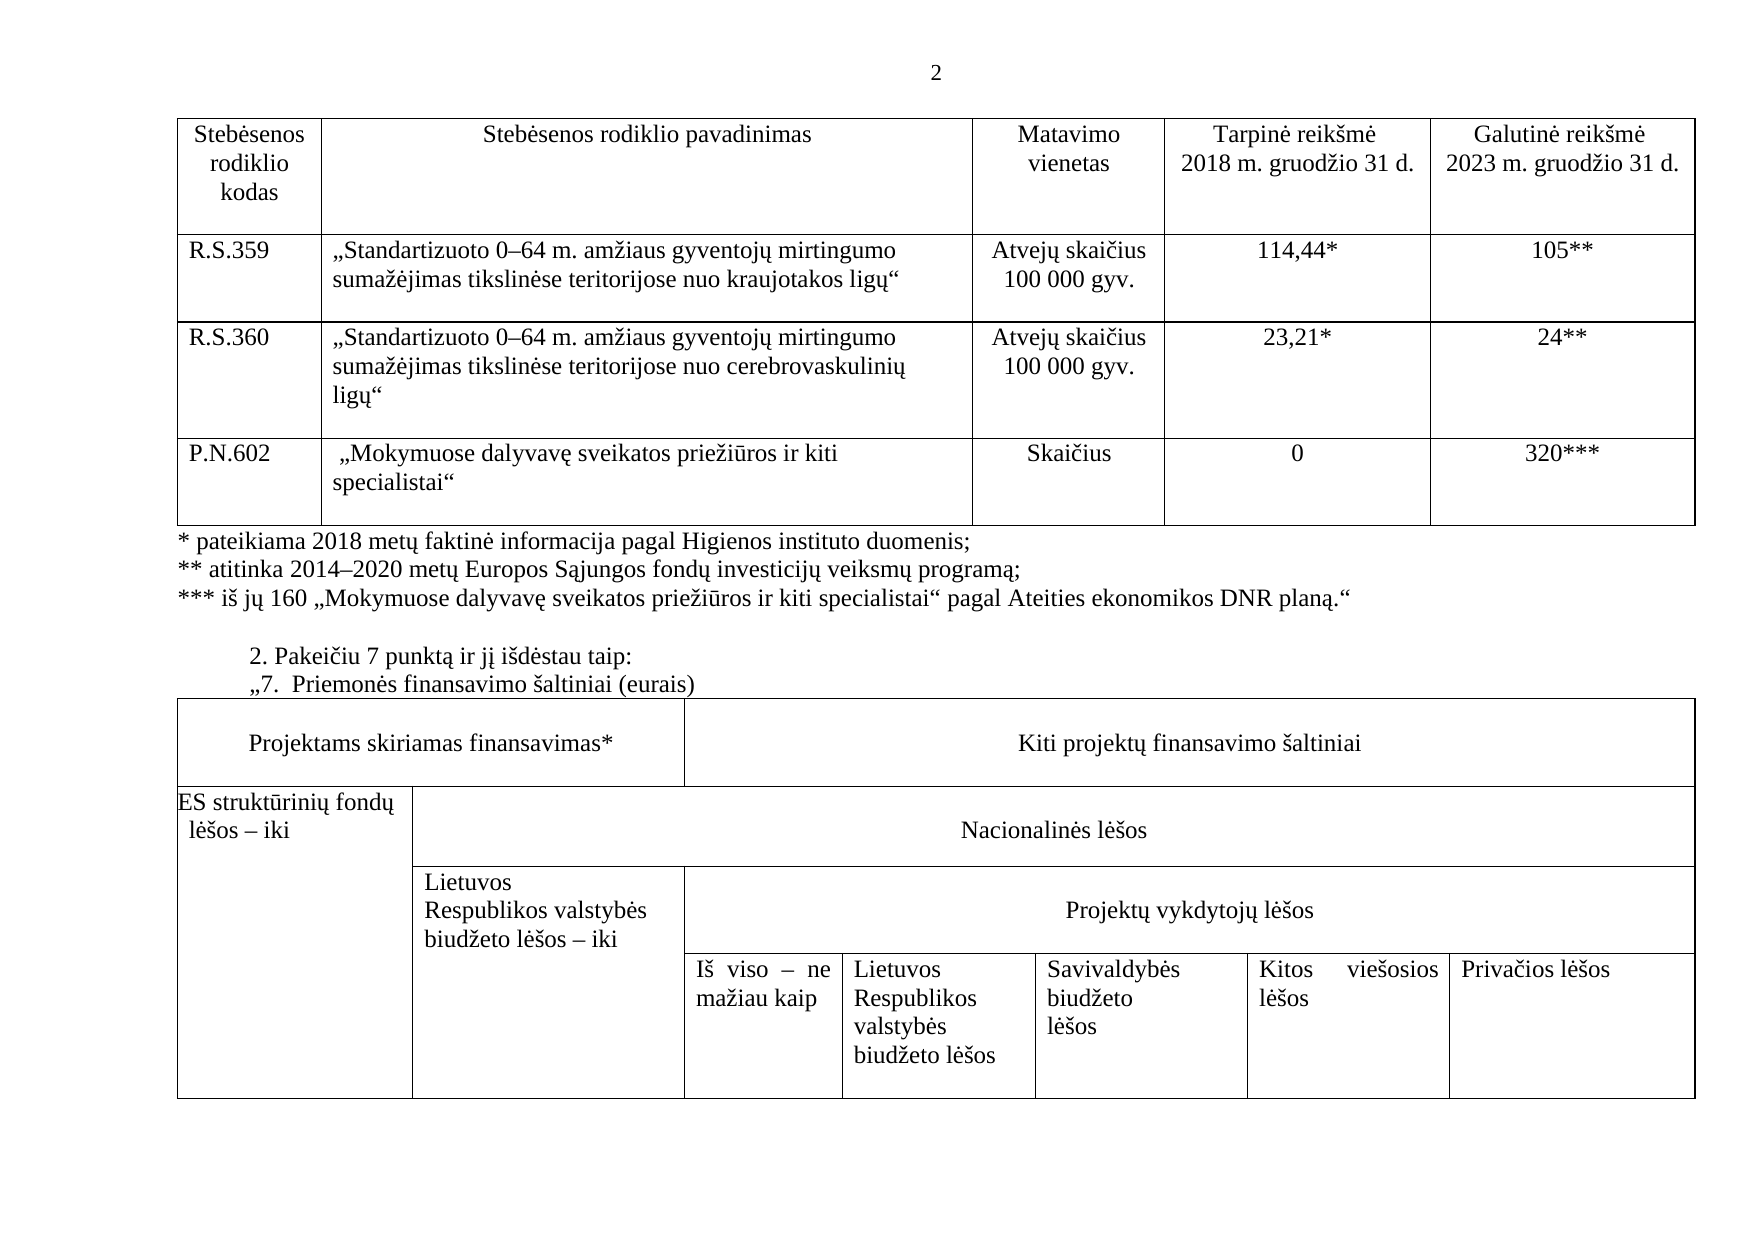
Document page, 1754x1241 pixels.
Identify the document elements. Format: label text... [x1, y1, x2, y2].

table_cell Projektų vykdytojų lėšos [685, 867, 1694, 953]
table_cell Lietuvos Respublikos valstybės biudžeto lėšos – iki [413, 867, 684, 953]
table_cell Iš viso – ne mažiau kaip [685, 954, 842, 1098]
table_cell 24** [1431, 323, 1694, 437]
table_cell Privačios lėšos [1450, 954, 1694, 1098]
table_cell R.S.360 [178, 323, 321, 437]
table_cell P.N.602 [178, 439, 321, 525]
table_cell 23,21* [1165, 323, 1430, 437]
table_cell Skaičius [973, 439, 1164, 525]
table_cell 114,44* [1165, 235, 1430, 321]
text 2. Pakeičiu 7 punktą ir jį išdėstau taip: [177, 641, 1695, 669]
text *** iš jų 160 „Mokymuose dalyvavę sveikatos priežiūros ir kiti specialistai“ pagal Ateities ekonomikos DNR planą.“ [177, 583, 1695, 612]
table_header Tarpinė reikšmė 2018 m. gruodžio 31 d. [1165, 119, 1430, 234]
table_header Stebėsenos rodiklio pavadinimas [322, 119, 972, 234]
table_cell 105** [1431, 235, 1694, 321]
table_cell Kitos viešosios lėšos [1248, 954, 1449, 1098]
table_cell R.S.359 [178, 235, 321, 321]
table_cell [413, 953, 684, 1098]
text „7. Priemonės finansavimo šaltiniai (eurais) [177, 669, 1695, 698]
table_cell 320*** [1431, 439, 1694, 525]
table_cell Atvejų skaičius 100 000 gyv. [973, 235, 1164, 321]
table_cell Savivaldybės biudžeto lėšos [1036, 954, 1247, 1098]
table_cell „Standartizuoto 0–64 m. amžiaus gyventojų mirtingumo sumažėjimas tikslinėse teritorijose nuo cerebrovaskulinių ligų“ [322, 323, 972, 437]
table_cell „Mokymuose dalyvavę sveikatos priežiūros ir kiti specialistai“ [322, 439, 972, 525]
table_cell 0 [1165, 439, 1430, 525]
table_header Galutinė reikšmė 2023 m. gruodžio 31 d. [1431, 119, 1694, 234]
table_cell [178, 953, 412, 1098]
table_cell Lietuvos Respublikos valstybės biudžeto lėšos [843, 954, 1035, 1098]
table_header Matavimo vienetas [973, 119, 1164, 234]
text * pateikiama 2018 metų faktinė informacija pagal Higienos instituto duomenis; [177, 526, 1695, 554]
table_header Projektams skiriamas finansavimas* [178, 699, 684, 786]
table_cell „Standartizuoto 0–64 m. amžiaus gyventojų mirtingumo sumažėjimas tikslinėse teritorijose nuo kraujotakos ligų“ [322, 235, 972, 321]
table_cell Atvejų skaičius 100 000 gyv. [973, 323, 1164, 437]
table_header Stebėsenos rodiklio kodas [178, 119, 321, 234]
table_cell Nacionalinės lėšos [413, 787, 1694, 866]
text ** atitinka 2014–2020 metų Europos Sąjungos fondų investicijų veiksmų programą; [177, 554, 1695, 583]
table_cell ES struktūrinių fondų lėšos – iki [178, 787, 412, 953]
table_header Kiti projektų finansavimo šaltiniai [685, 699, 1694, 786]
